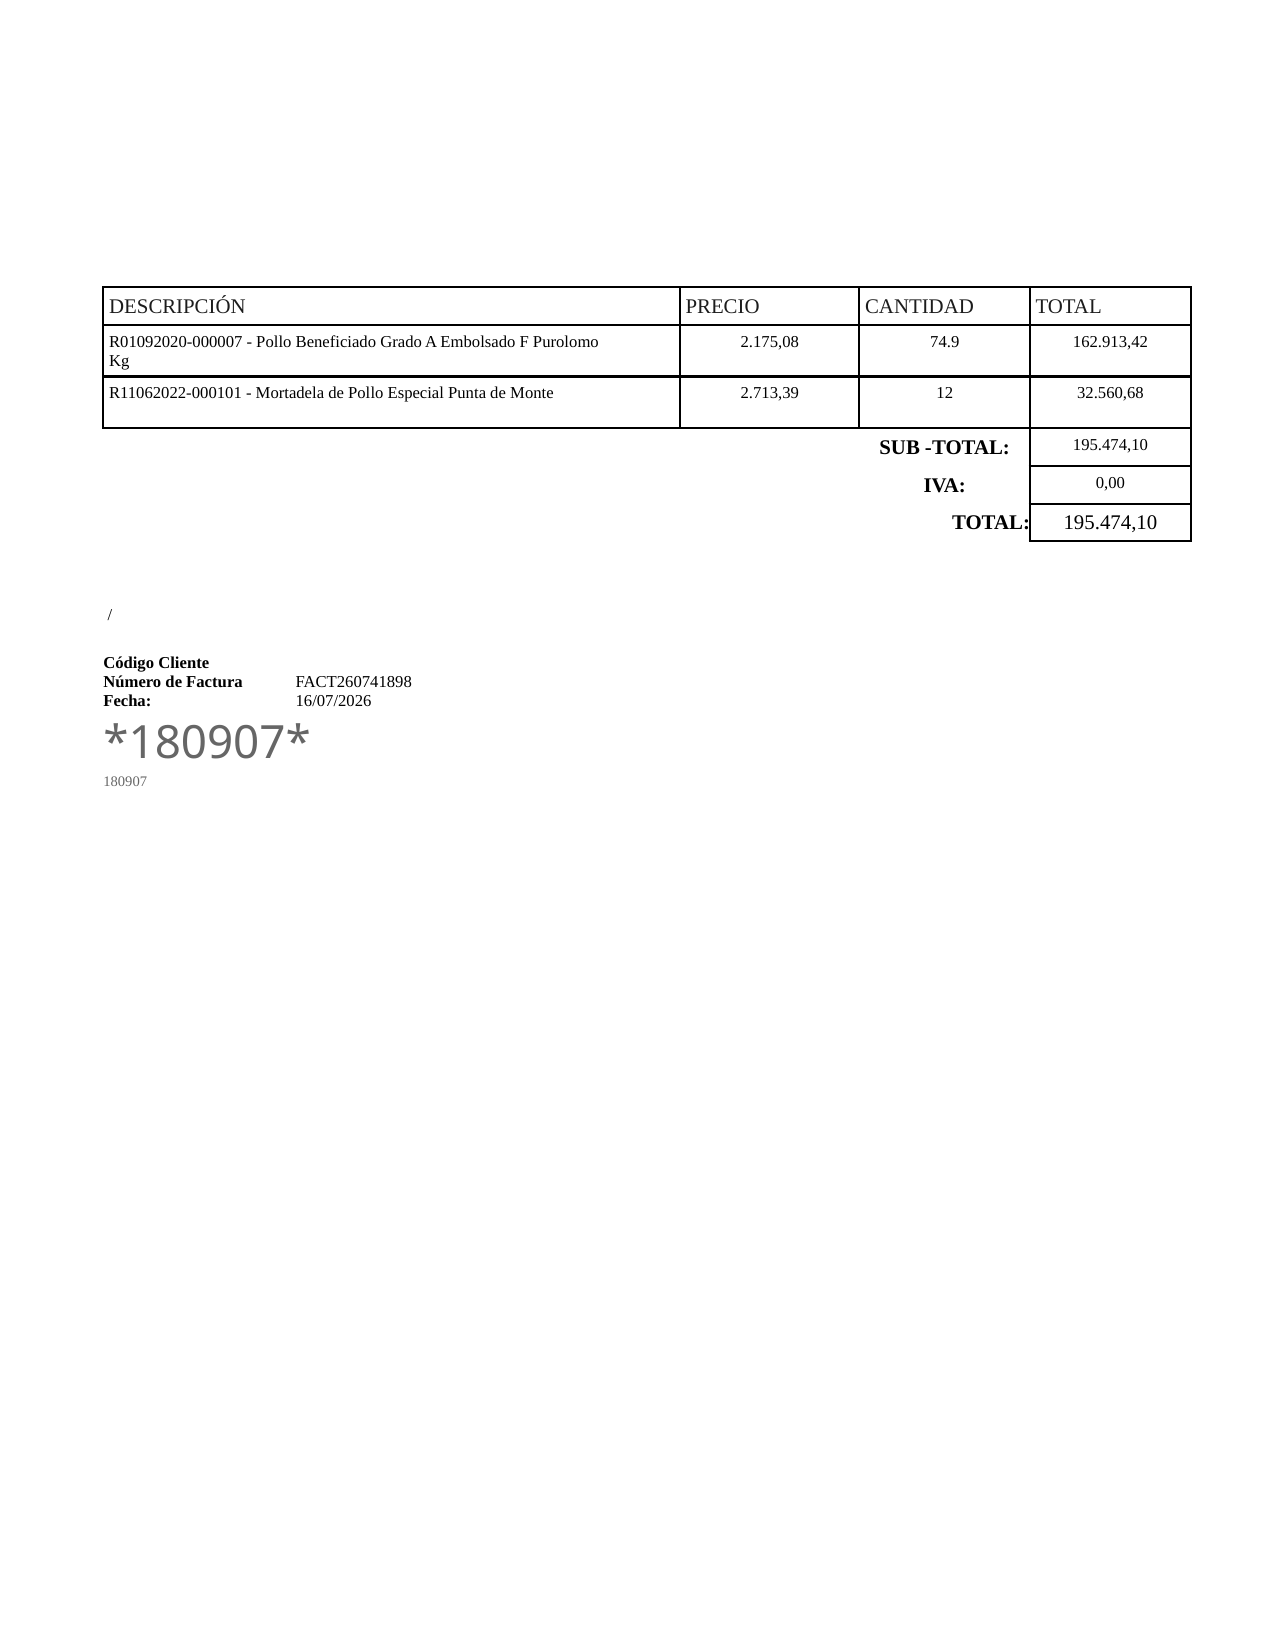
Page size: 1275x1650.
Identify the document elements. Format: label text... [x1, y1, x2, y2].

table_header [295, 653, 517, 672]
table_header [103, 542, 858, 566]
table_cell SUB -TOTAL: [859, 429, 1029, 465]
table_cell 74.9 [860, 326, 1029, 375]
table_cell Fecha: [103, 691, 295, 710]
table_header DESCRIPCIÓN [104, 288, 679, 323]
table_cell 16/07/2026 [295, 691, 517, 710]
table_header TOTAL [1031, 288, 1190, 323]
table_cell 32.560,68 [1031, 378, 1190, 427]
table_cell [103, 585, 858, 604]
table_cell [103, 566, 858, 585]
table_cell R01092020-000007 - Pollo Beneficiado Grado A Embolsado F Purolomo Kg [104, 326, 679, 375]
table_cell 0,00 [1031, 467, 1190, 502]
table_cell IVA: [859, 465, 1029, 502]
table_cell 2.713,39 [681, 378, 858, 427]
table_cell 162.913,42 [1031, 326, 1190, 375]
table_cell TOTAL: [859, 503, 1029, 540]
table_cell 195.474,10 [1031, 505, 1190, 540]
table_cell R11062022-000101 - Mortadela de Pollo Especial Punta de Monte [104, 378, 679, 427]
table_cell FACT260741898 [295, 672, 517, 691]
table_cell / [103, 605, 858, 624]
text *180907* [103, 710, 1137, 772]
text 180907 [103, 772, 1137, 789]
table_cell [103, 429, 859, 540]
table_cell 2.175,08 [681, 326, 858, 375]
table_cell Número de Factura [103, 672, 295, 691]
table_header CANTIDAD [860, 288, 1029, 323]
table_header Código Cliente [103, 653, 295, 672]
table_header PRECIO [681, 288, 858, 323]
table_cell 195.474,10 [1031, 429, 1190, 465]
table_cell 12 [860, 378, 1029, 427]
